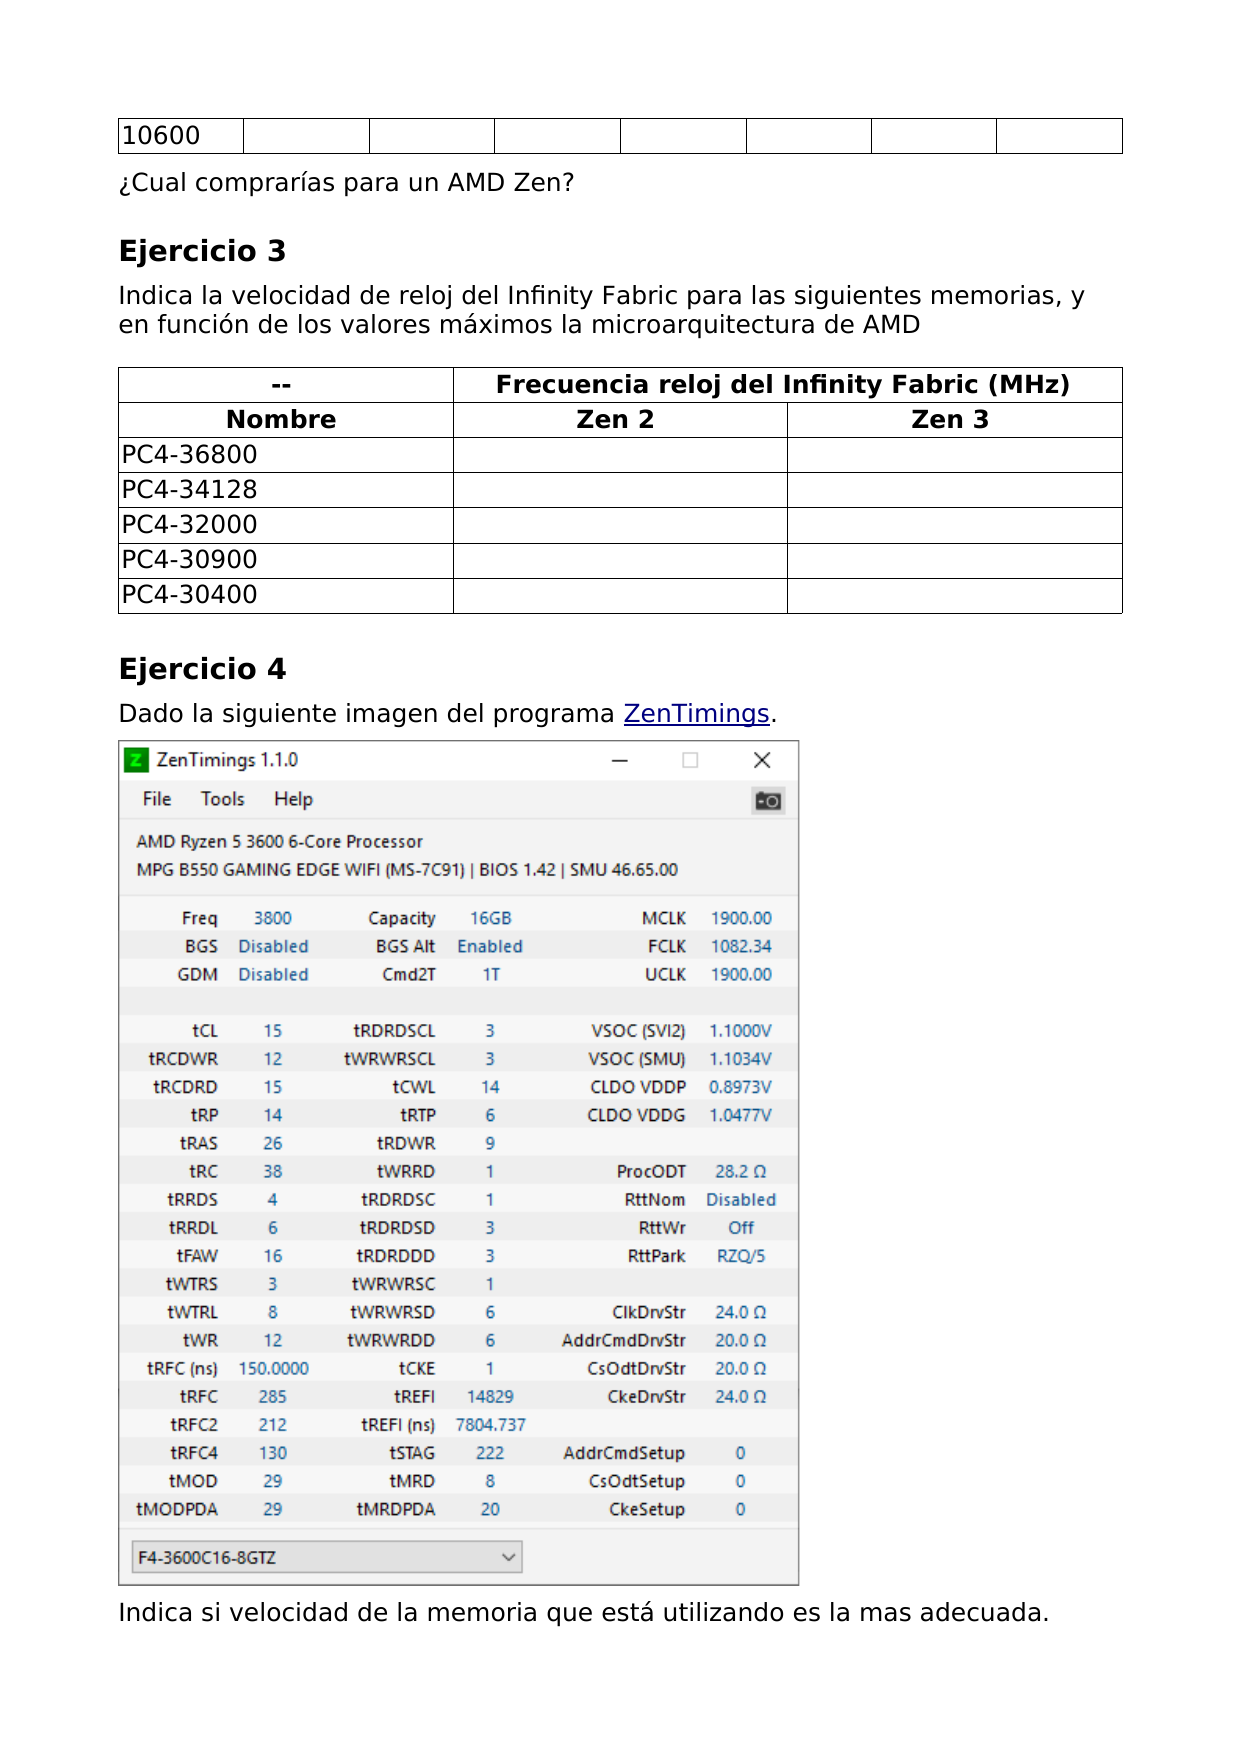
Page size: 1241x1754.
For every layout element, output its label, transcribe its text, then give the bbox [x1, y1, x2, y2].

table_cell [747, 119, 871, 153]
table_cell PC4-36800 [119, 438, 453, 472]
picture [118, 740, 800, 1586]
table_cell [621, 119, 746, 153]
text ¿Cual comprarías para un AMD Zen? [118, 168, 1122, 197]
table_cell [788, 438, 1122, 472]
table_cell [454, 473, 787, 507]
table_cell PC4-32000 [119, 508, 453, 542]
text Indica la velocidad de reloj del Infinity Fabric para las siguientes memorias, y en función de los valores máximos la microarquitectura de AMD [118, 281, 1122, 339]
text Dado la siguiente imagen del programa ZenTimings. [118, 699, 1122, 728]
text Indica si velocidad de la memoria que está utilizando es la mas adecuada. [118, 1598, 1122, 1628]
table_cell [495, 119, 620, 153]
table_cell PC4-30900 [119, 544, 453, 577]
table_header -- [119, 368, 453, 402]
table_cell PC4-34128 [119, 473, 453, 507]
table_cell PC4-30400 [119, 579, 453, 613]
subtitle Ejercicio 4 [118, 652, 1122, 686]
table_cell [788, 579, 1122, 613]
table_cell [244, 119, 369, 153]
table_cell [454, 508, 787, 542]
table_cell 10600 [119, 119, 243, 153]
table_cell [872, 119, 996, 153]
table_cell [788, 473, 1122, 507]
table_cell [997, 119, 1122, 153]
table_cell [788, 508, 1122, 542]
table_cell Zen 2 [454, 403, 787, 437]
table_cell Zen 3 [788, 403, 1122, 437]
table_cell [454, 544, 787, 577]
table_cell Nombre [119, 403, 453, 437]
subtitle Ejercicio 3 [118, 235, 1122, 269]
table_cell [454, 438, 787, 472]
table_cell [788, 544, 1122, 577]
table_cell [454, 579, 787, 613]
table_cell [370, 119, 494, 153]
table_header Frecuencia reloj del Infinity Fabric (MHz) [454, 368, 1122, 402]
